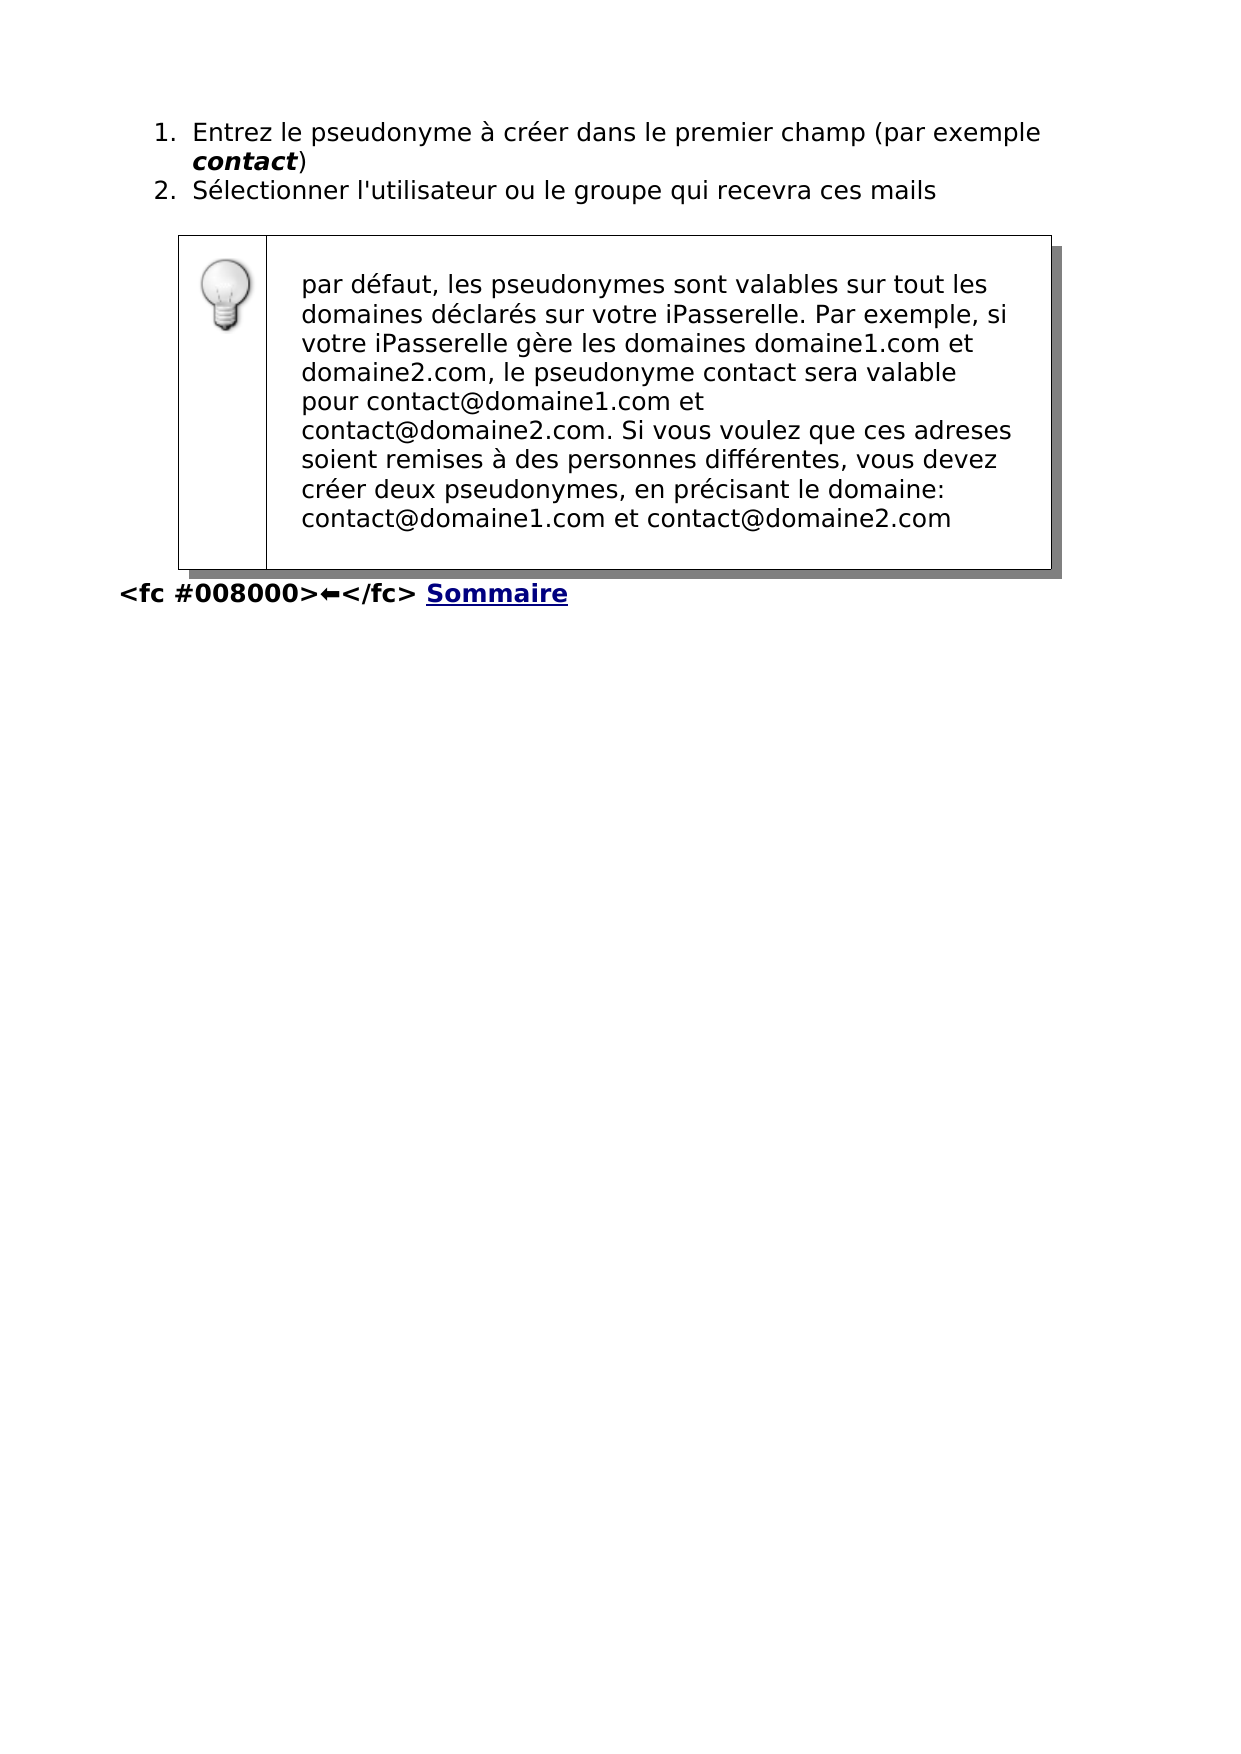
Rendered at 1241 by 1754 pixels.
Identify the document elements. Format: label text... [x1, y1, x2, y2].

list Entrez le pseudonyme à créer dans le premier champ (par exemple contact) [177, 118, 1122, 176]
table_header par défaut, les pseudonymes sont valables sur tout les domaines déclarés sur votre iPasserelle. Par exemple, si votre iPasserelle gère les domaines domaine1.com et domaine2.com, le pseudonyme contact sera valable pour contact@domaine1.com et contact@domaine2.com. Si vous voulez que ces adreses soient remises à des personnes différentes, vous devez créer deux pseudonymes, en précisant le domaine: contact@domaine1.com et contact@domaine2.com [267, 236, 1051, 568]
text <fc #008000>⬅</fc> Sommaire [118, 579, 1122, 608]
table_header [179, 236, 266, 568]
list Sélectionner l'utilisateur ou le groupe qui recevra ces mails [177, 176, 1122, 206]
picture [190, 258, 266, 334]
